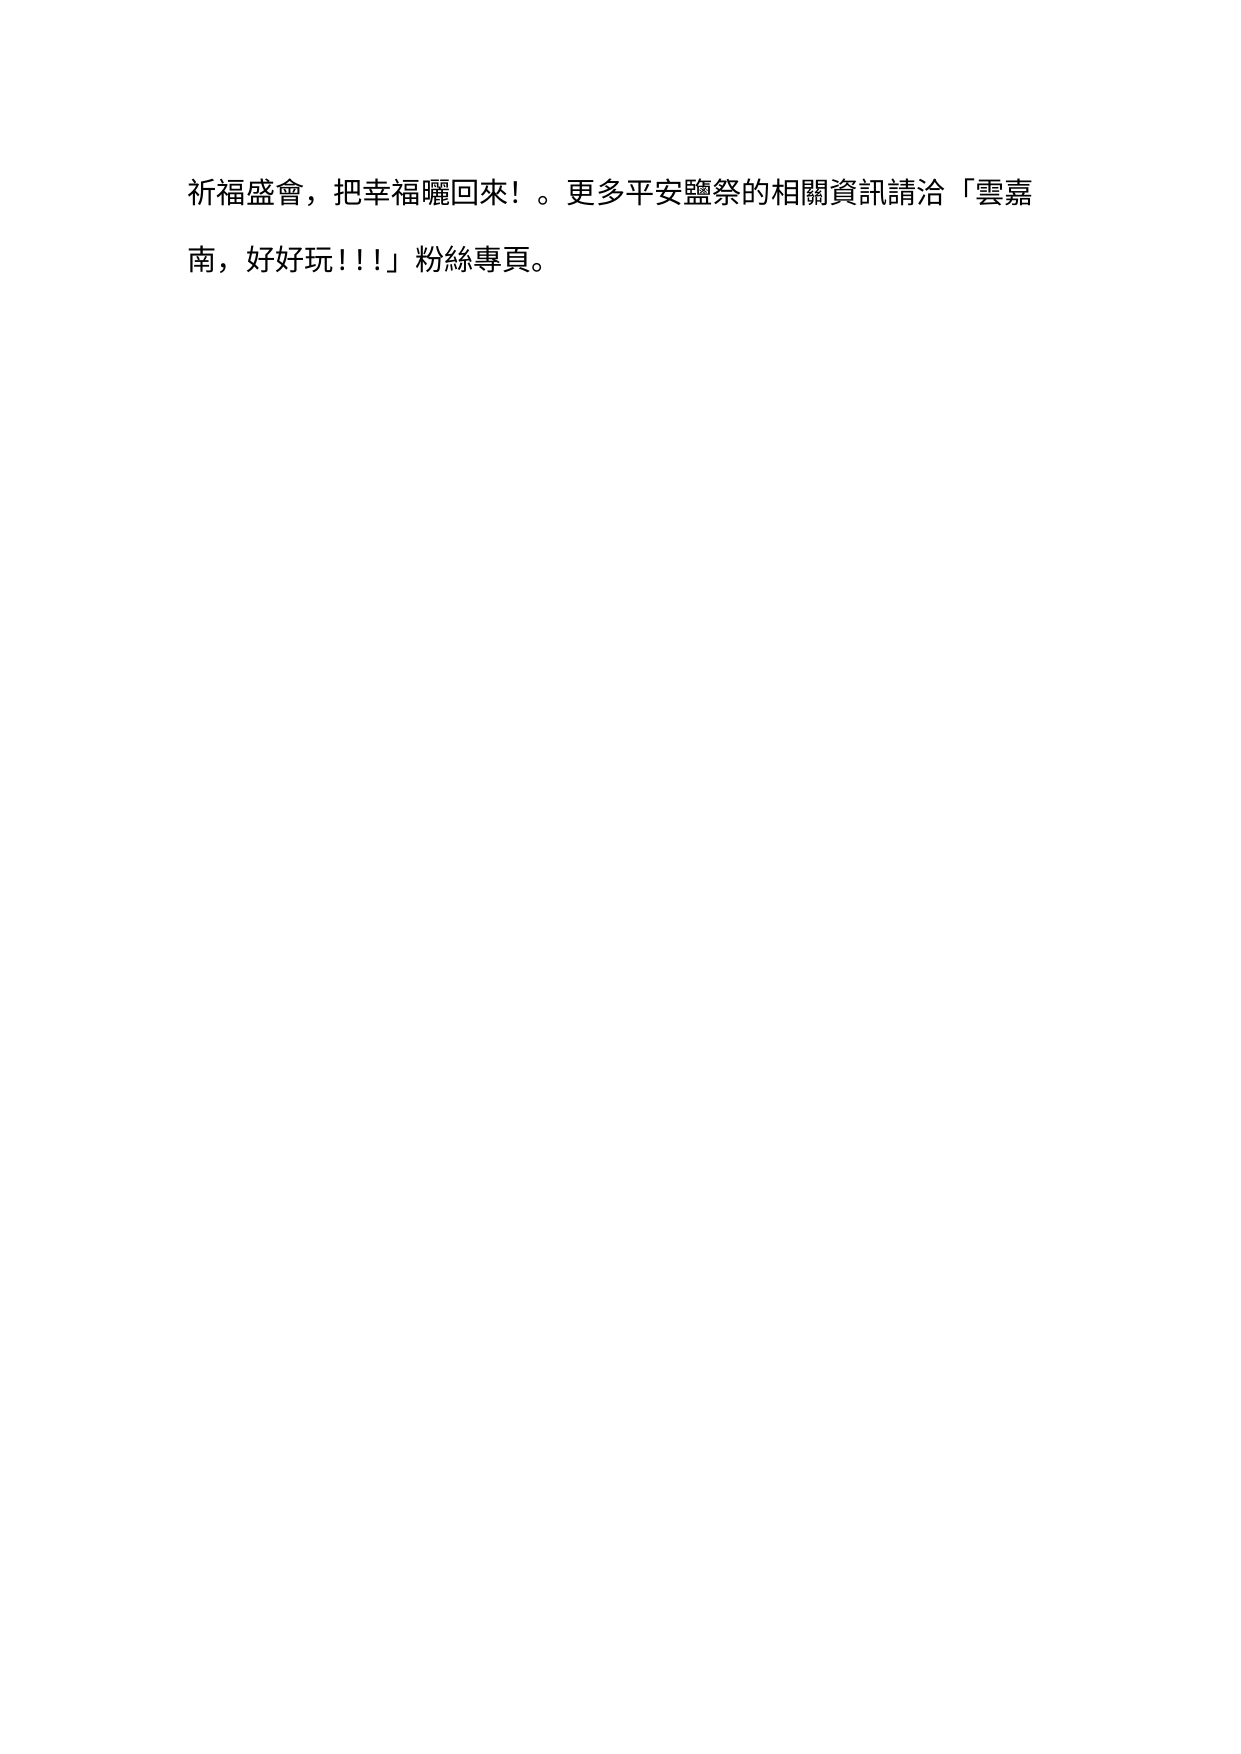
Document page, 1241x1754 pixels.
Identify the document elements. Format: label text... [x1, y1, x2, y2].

text 祈福盛會，把幸福曬回來！。更多平安鹽祭的相關資訊請洽「雲嘉南，好好玩!!!」粉絲專頁。 [187, 150, 1053, 283]
